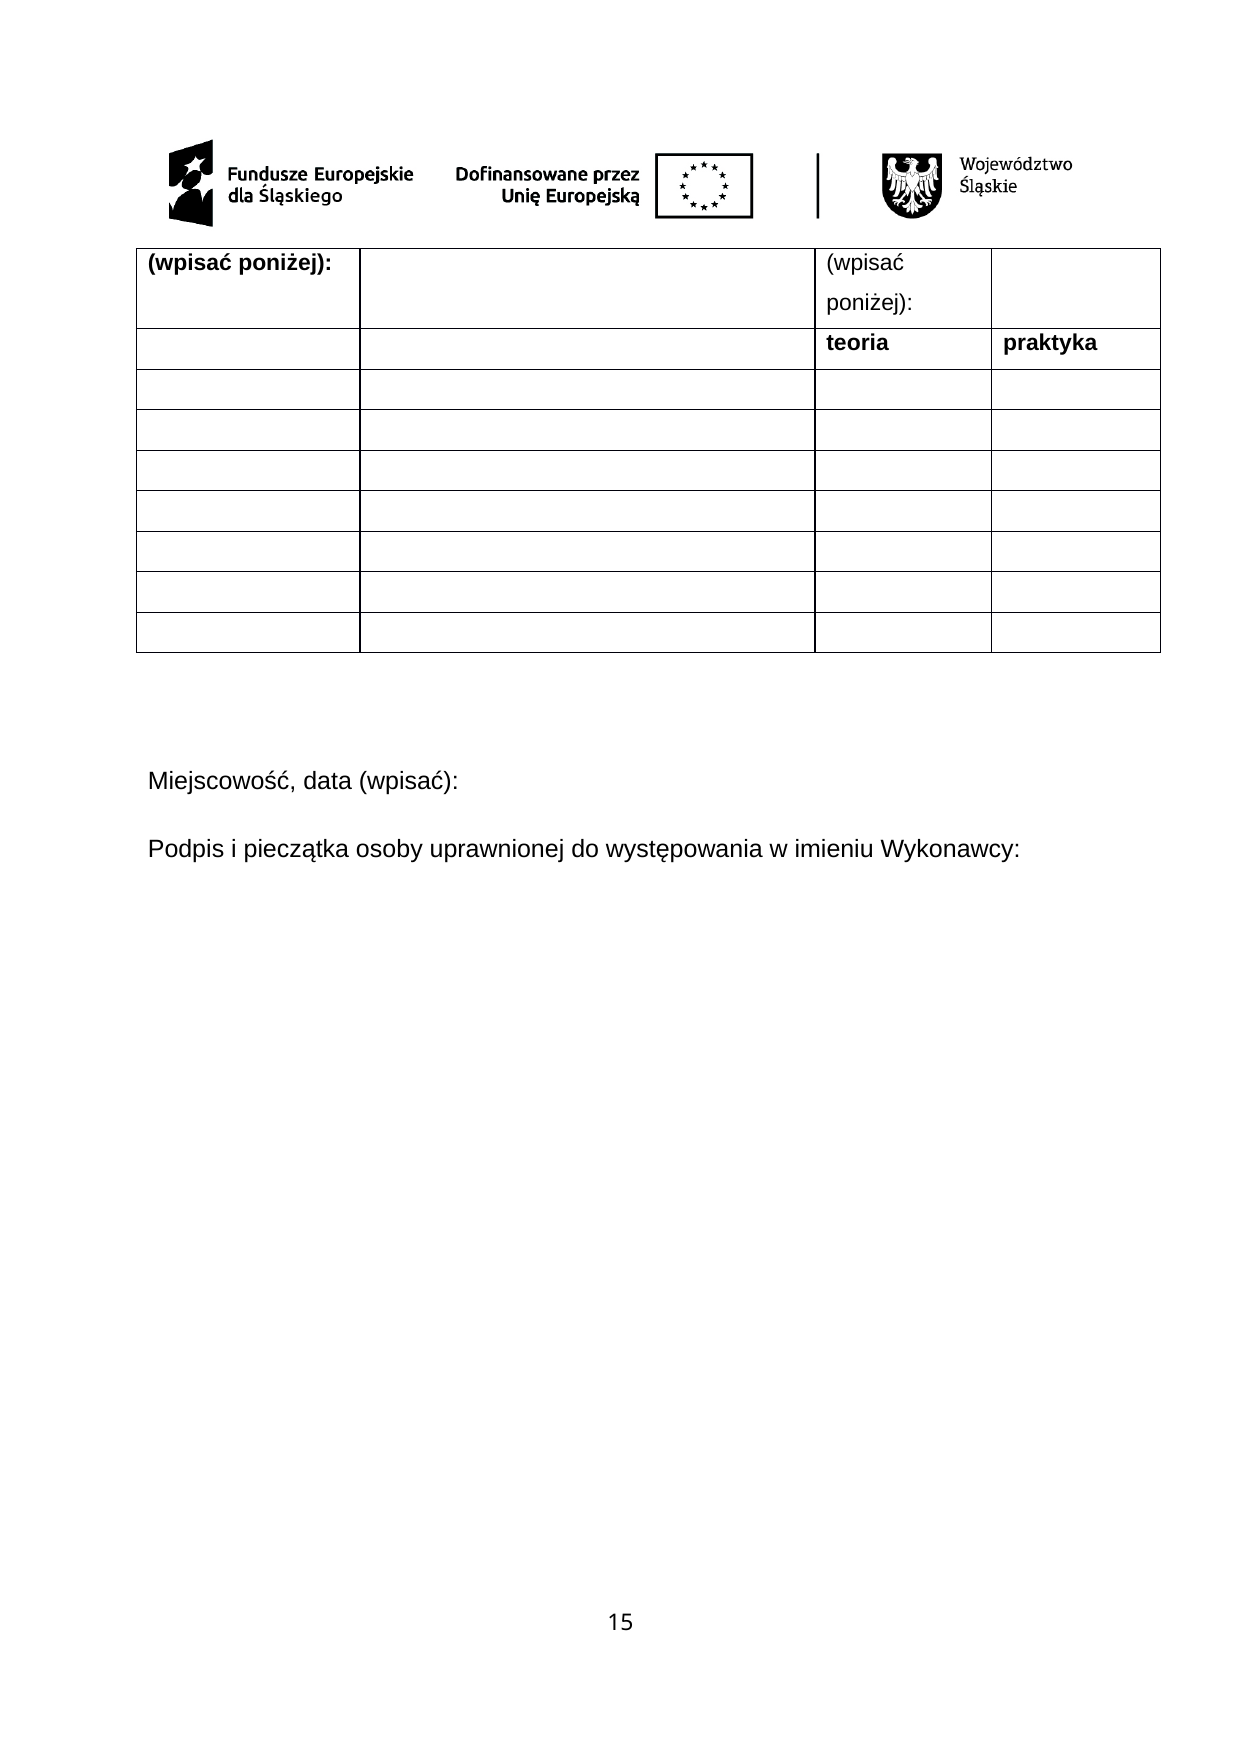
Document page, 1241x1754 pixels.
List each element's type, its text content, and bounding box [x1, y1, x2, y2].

table_cell [816, 370, 991, 409]
table_cell [992, 613, 1160, 652]
table_cell [361, 249, 814, 328]
table_cell [137, 532, 359, 571]
table_cell [361, 329, 814, 368]
table_cell [137, 613, 359, 652]
picture [147, 118, 1093, 248]
table_cell [992, 451, 1160, 490]
table_cell [361, 532, 814, 571]
table_cell [816, 491, 991, 531]
table_cell [992, 572, 1160, 612]
table_cell [992, 370, 1160, 409]
table_cell [361, 370, 814, 409]
table_cell [992, 491, 1160, 531]
table_cell [137, 572, 359, 612]
text Miejscowość, data (wpisać): [148, 766, 1093, 794]
table_cell [816, 410, 991, 449]
table_cell (wpisać poniżej): [137, 249, 359, 328]
table_cell [816, 532, 991, 571]
table_cell (wpisać poniżej): [816, 249, 991, 328]
table_cell [361, 572, 814, 612]
table_cell [361, 451, 814, 490]
table_cell praktyka [992, 329, 1160, 368]
table_cell [992, 249, 1160, 328]
table_cell [137, 329, 359, 368]
table_cell [816, 613, 991, 652]
table_cell [137, 410, 359, 449]
text Podpis i pieczątka osoby uprawnionej do występowania w imieniu Wykonawcy: [148, 834, 1093, 863]
table_cell [992, 532, 1160, 571]
table_cell [816, 451, 991, 490]
table_cell [992, 410, 1160, 449]
table_cell [137, 370, 359, 409]
table_cell teoria [816, 329, 991, 368]
table_cell [137, 491, 359, 531]
table_cell [361, 613, 814, 652]
table_cell [361, 491, 814, 531]
table_cell [137, 451, 359, 490]
table_cell [361, 410, 814, 449]
table_cell [816, 572, 991, 612]
